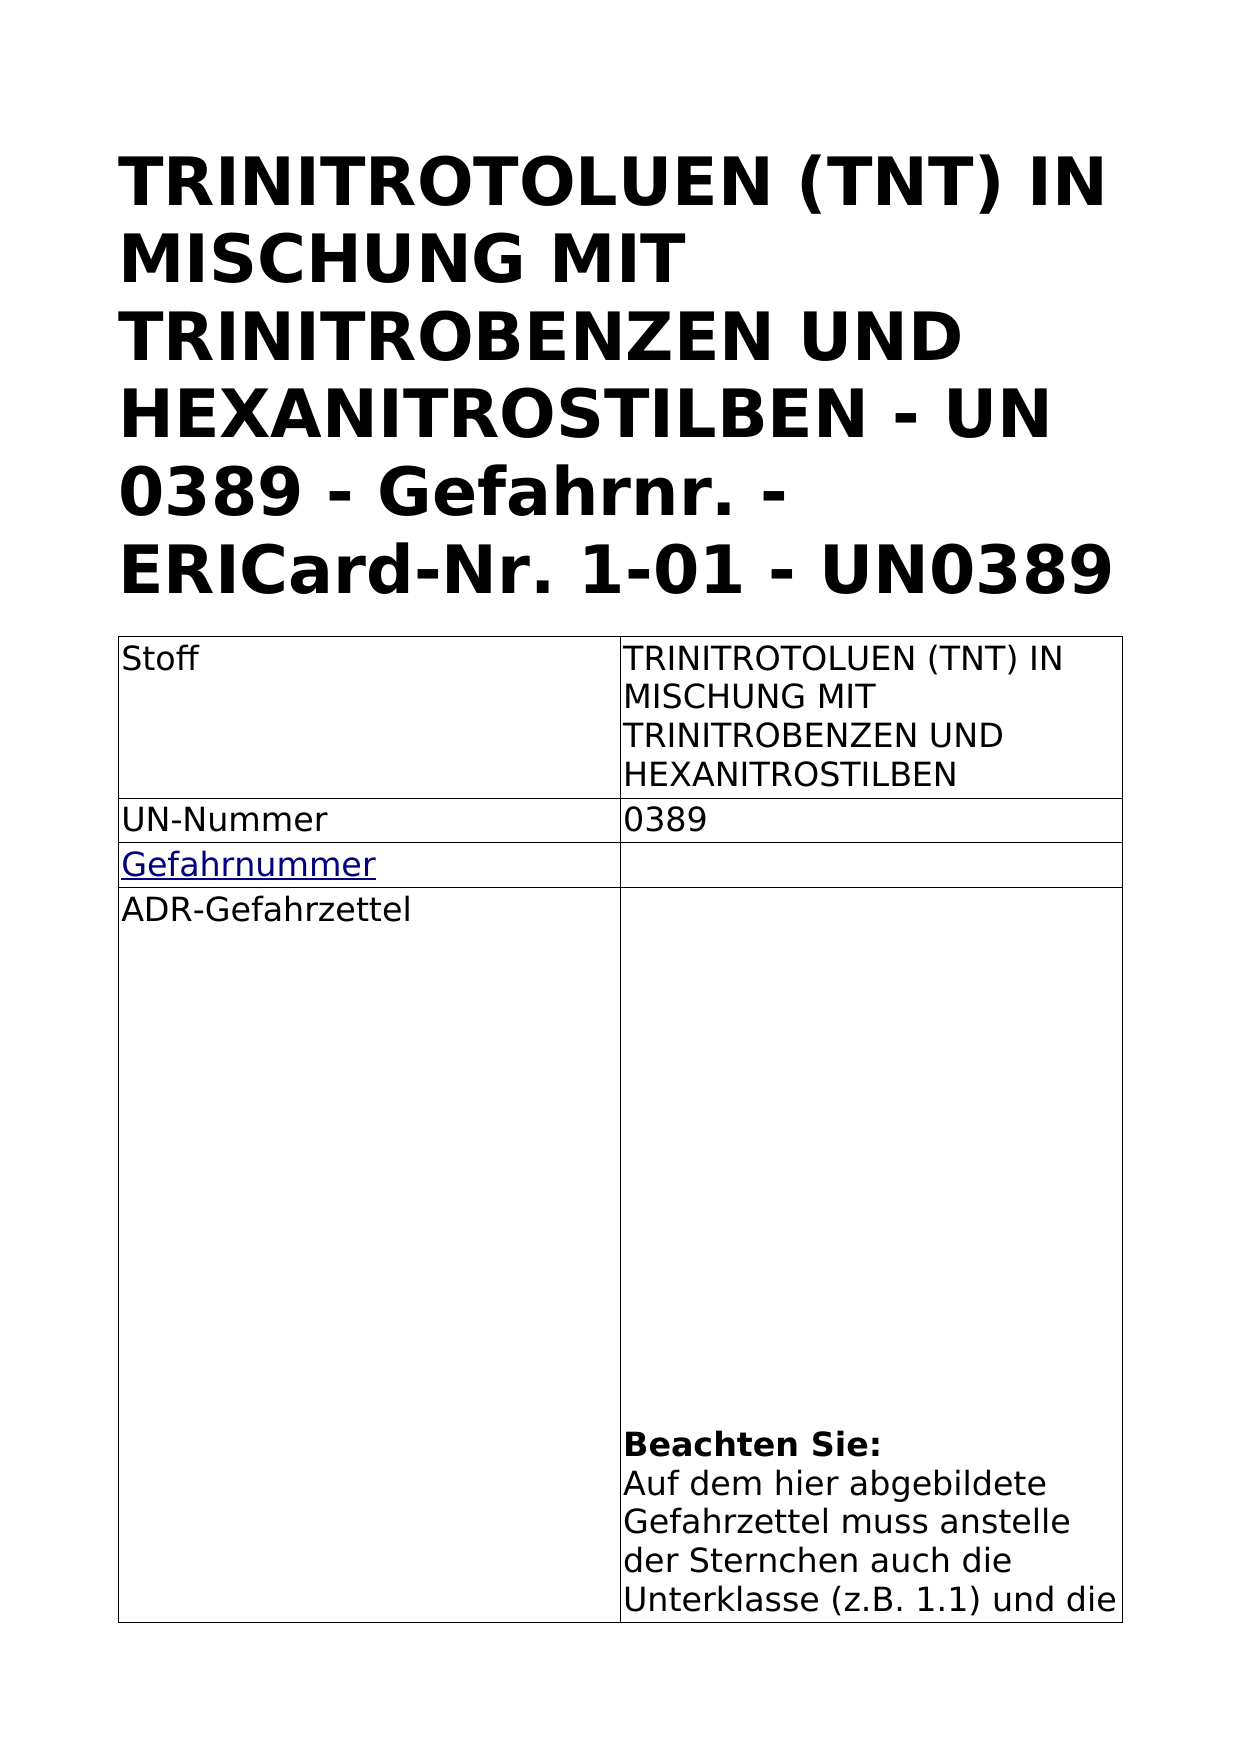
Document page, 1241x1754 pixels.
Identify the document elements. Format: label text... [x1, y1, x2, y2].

table_cell Gefahrnummer [119, 843, 620, 887]
subtitle TRINITROTOLUEN (TNT) IN MISCHUNG MIT TRINITROBENZEN UND HEXANITROSTILBEN - UN 0389 - Gefahrnr. - ERICard-Nr. 1-01 - UN0389 [118, 143, 1122, 609]
table_cell 0389 [621, 799, 1122, 842]
table_cell UN-Nummer [119, 799, 620, 842]
table_cell ADR-Gefahrzettel [119, 888, 620, 1622]
table_header TRINITROTOLUEN (TNT) IN MISCHUNG MIT TRINITROBENZEN UND HEXANITROSTILBEN [621, 637, 1122, 797]
table_cell [621, 843, 1122, 887]
table_header Stoff [119, 637, 620, 797]
table_cell Beachten Sie: Auf dem hier abgebildete Gefahrzettel muss anstelle der Sternchen auch die Unterklasse (z.B. 1.1) und die [621, 888, 1122, 1622]
